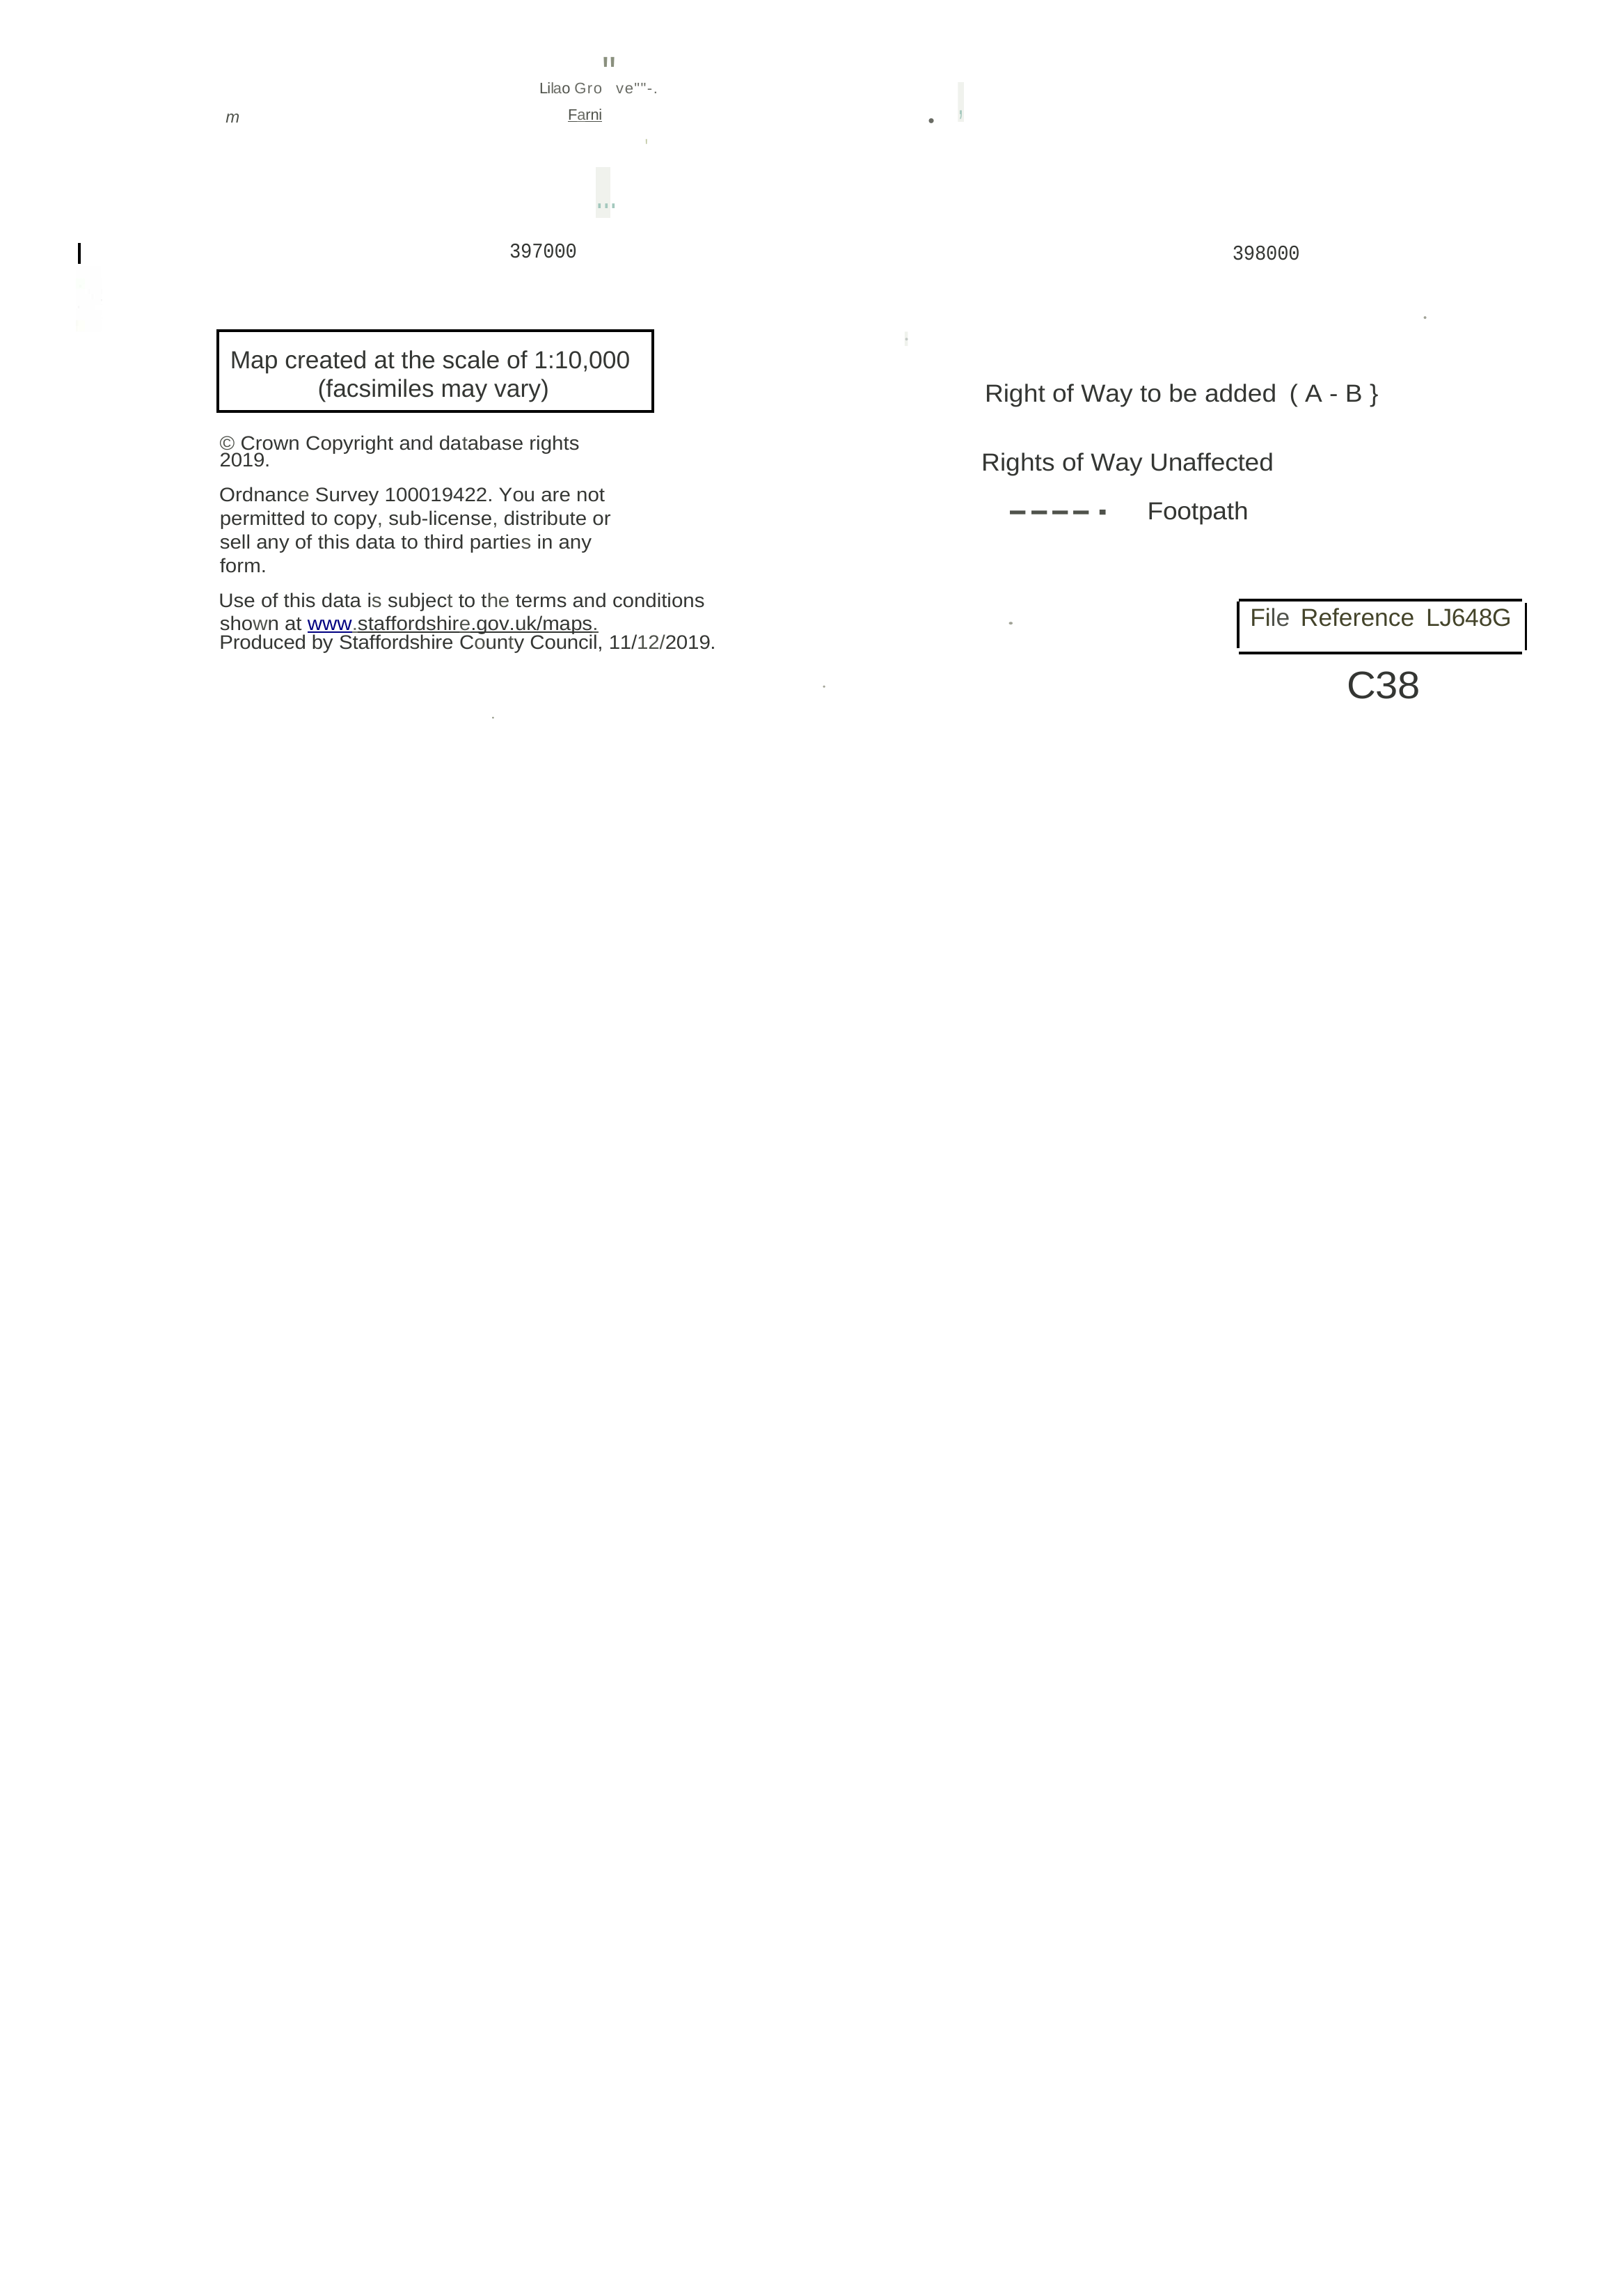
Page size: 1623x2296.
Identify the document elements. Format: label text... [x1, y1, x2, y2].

text ,. [958, 81, 969, 123]
text ----· [1007, 483, 1116, 535]
text • [1423, 313, 1622, 323]
text Rights of Way Unaffected [981, 450, 1622, 476]
text • [908, 335, 1622, 345]
subtitle 397000 398000 [509, 240, 1622, 267]
text m Farni • [225, 105, 1622, 124]
text • [219, 332, 651, 410]
list C38 [823, 664, 1622, 707]
text ... [0, 169, 1214, 219]
subtitle Footpath [1147, 496, 1622, 525]
text Produced by Staffordshire County Council, 11/12/2019. [219, 635, 722, 652]
text Lilao Gro"ve""-. [145, 54, 1052, 104]
text Ordnance Survey 100019422. You are not permitted to copy, sub-license, distribute or sell any of this data to third parties in any form. [219, 483, 640, 576]
text © Crown Copyright and database rights 2019. [219, 437, 633, 470]
text Use of this data is subject to the terms and conditions shown at www.staffordshire.gov.uk/maps. [219, 589, 722, 634]
text Map created at the scale of 1:10,000 (facsimiles may vary) [230, 345, 640, 402]
text • [1008, 617, 1116, 629]
text ' [0, 145, 1293, 157]
subtitle Right of Way to be added ( A - B } [985, 379, 1622, 407]
